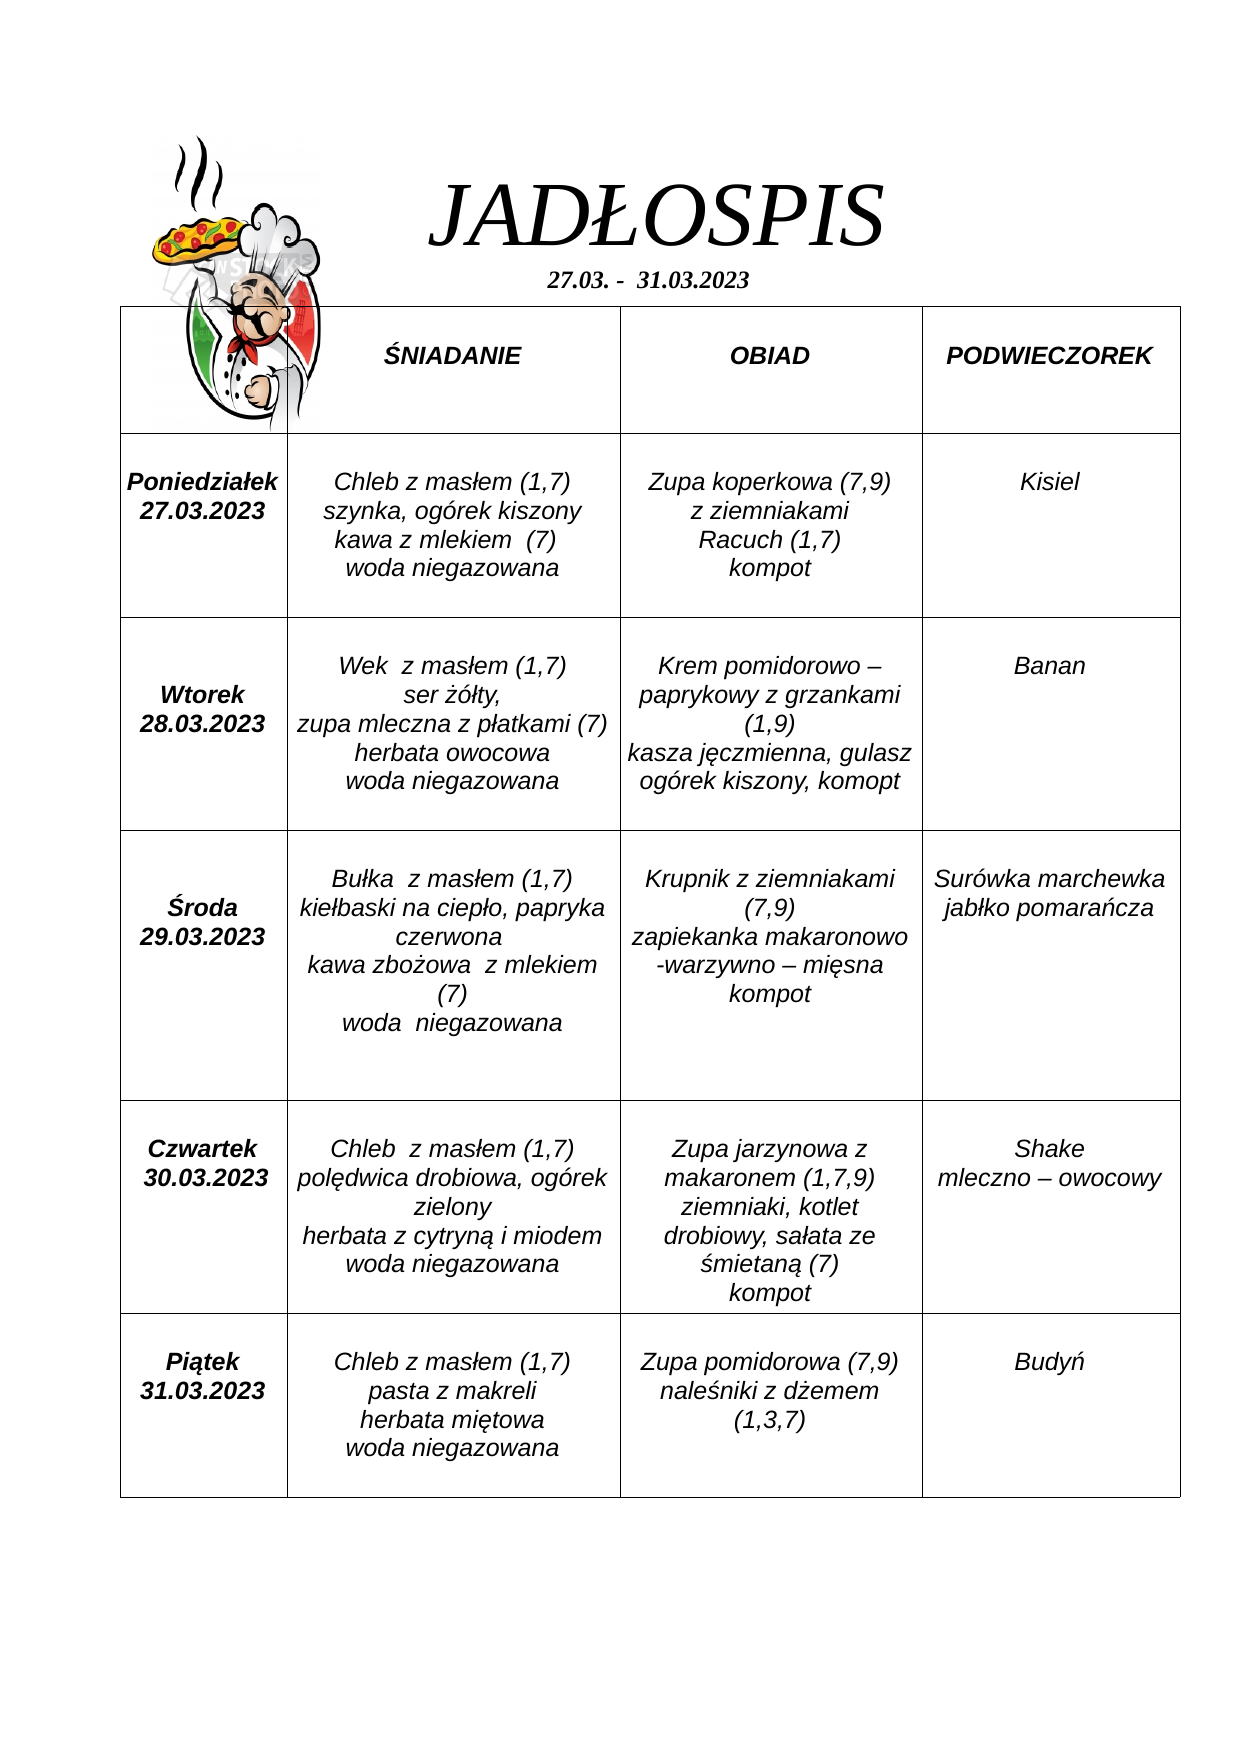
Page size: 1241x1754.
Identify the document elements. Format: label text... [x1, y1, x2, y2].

table_cell Krem pomidorowo – paprykowy z grzankami (1,9) kasza jęczmienna, gulasz ogórek kiszony, komopt [621, 618, 922, 829]
text [118, 265, 151, 293]
table_cell Kisiel [923, 434, 1180, 617]
table_cell Shake mleczno – owocowy [923, 1101, 1180, 1313]
picture [152, 135, 321, 306]
table_header OBIAD [621, 307, 922, 433]
text JADŁOSPIS [322, 159, 1181, 265]
table_cell Zupa koperkowa (7,9) z ziemniakami Racuch (1,7) kompot [621, 434, 922, 617]
text [118, 159, 151, 265]
table_cell Budyń [923, 1314, 1180, 1497]
table_cell Bułka z masłem (1,7) kiełbaski na ciepło, papryka czerwona kawa zbożowa z mlekiem (7) woda niegazowana [288, 831, 620, 1100]
table_cell Zupa jarzynowa z makaronem (1,7,9) ziemniaki, kotlet drobiowy, sałata ze śmietaną (7) kompot [621, 1101, 922, 1313]
table_cell Środa 29.03.2023 [121, 831, 287, 1100]
table_cell Wek z masłem (1,7) ser żółty, zupa mleczna z płatkami (7) herbata owocowa woda niegazowana [288, 618, 620, 829]
table_header [121, 307, 151, 433]
table_cell Czwartek 30.03.2023 [121, 1101, 287, 1313]
table_header ŚNIADANIE [322, 307, 620, 433]
table_cell Surówka marchewka jabłko pomarańcza [923, 831, 1180, 1100]
table_cell Chleb z masłem (1,7) pasta z makreli herbata miętowa woda niegazowana [288, 1314, 620, 1497]
table_cell Krupnik z ziemniakami (7,9) zapiekanka makaronowo -warzywno – mięsna kompot [621, 831, 922, 1100]
picture [152, 307, 287, 433]
table_cell Zupa pomidorowa (7,9) naleśniki z dżemem (1,3,7) [621, 1314, 922, 1497]
picture [288, 307, 321, 433]
table_cell Chleb z masłem (1,7) szynka, ogórek kiszony kawa z mlekiem (7) woda niegazowana [288, 434, 620, 617]
table_cell Piątek 31.03.2023 [121, 1314, 287, 1497]
table_cell Wtorek 28.03.2023 [121, 618, 287, 829]
table_cell Poniedziałek 27.03.2023 [121, 434, 287, 617]
table_cell Banan [923, 618, 1180, 829]
table_cell Chleb z masłem (1,7) polędwica drobiowa, ogórek zielony herbata z cytryną i miodem woda niegazowana [288, 1101, 620, 1313]
text 27.03. - 31.03.2023 [322, 265, 1181, 293]
table_header PODWIECZOREK [923, 307, 1180, 433]
